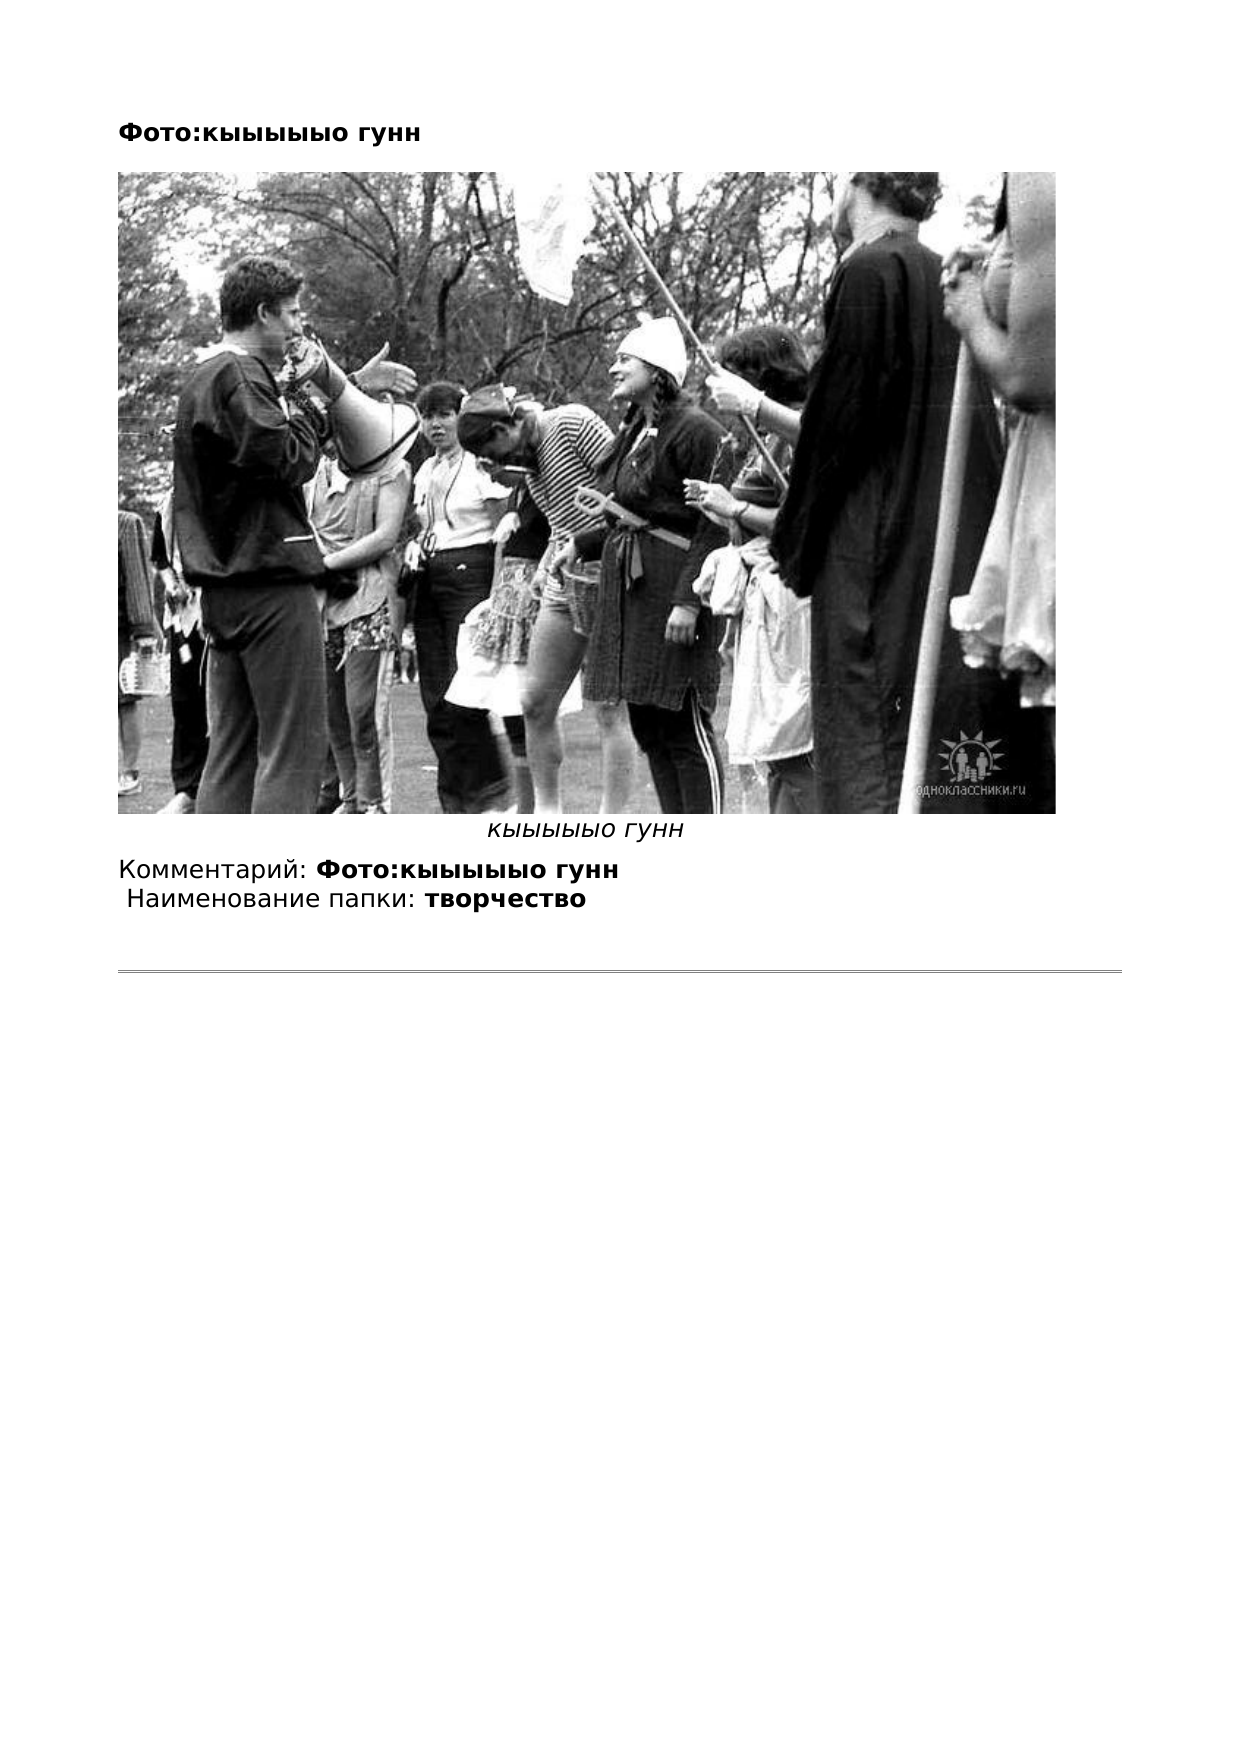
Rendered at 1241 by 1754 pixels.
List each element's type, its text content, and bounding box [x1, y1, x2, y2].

subtitle Фото:кыыыыыо гунн [118, 118, 1122, 147]
text кыыыыыо гунн [118, 814, 1056, 843]
picture [118, 172, 1056, 814]
text Комментарий: Фото:кыыыыыо гунн Наименование папки: творчество [118, 856, 1122, 943]
